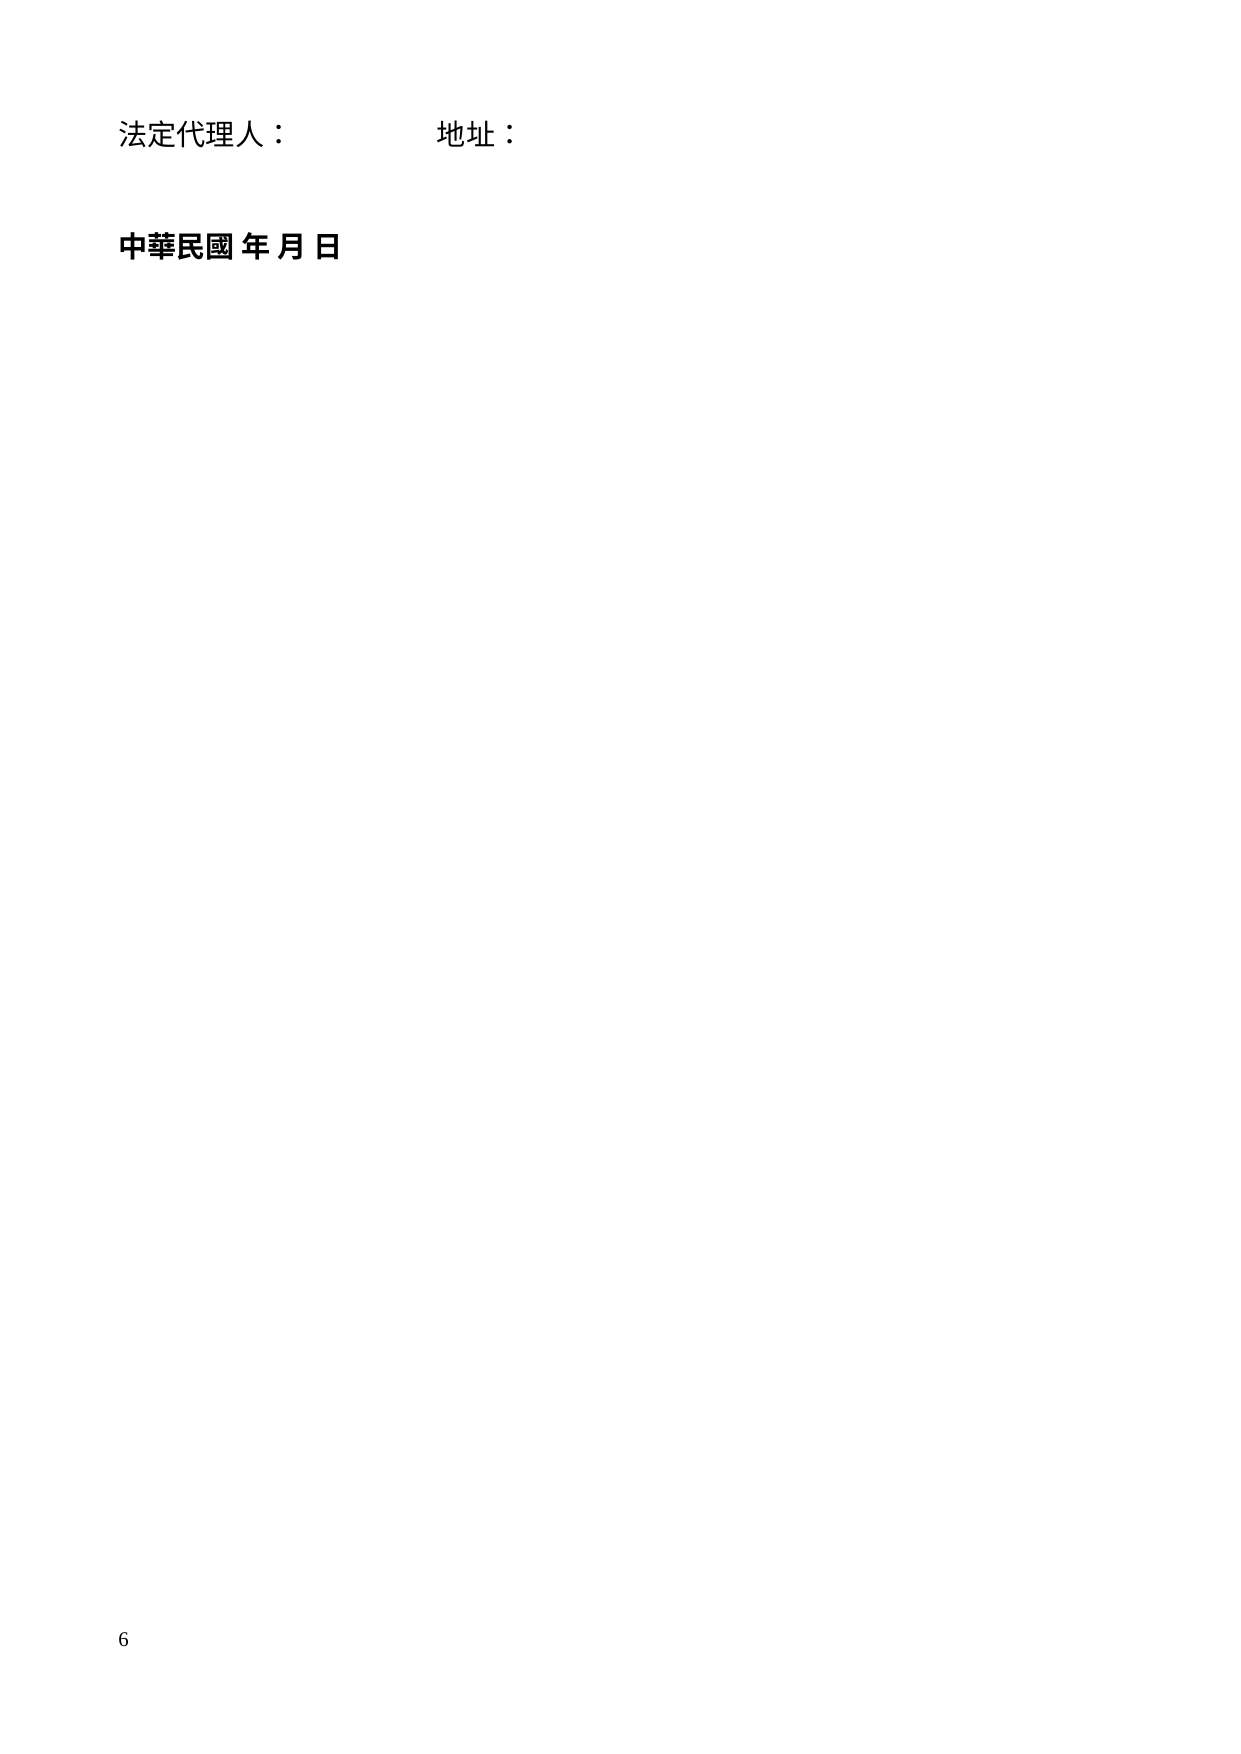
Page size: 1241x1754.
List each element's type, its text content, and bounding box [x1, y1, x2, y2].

text 法定代理人： 地址： [118, 89, 1152, 164]
text 中華民國 年 月 日 [118, 201, 1152, 276]
